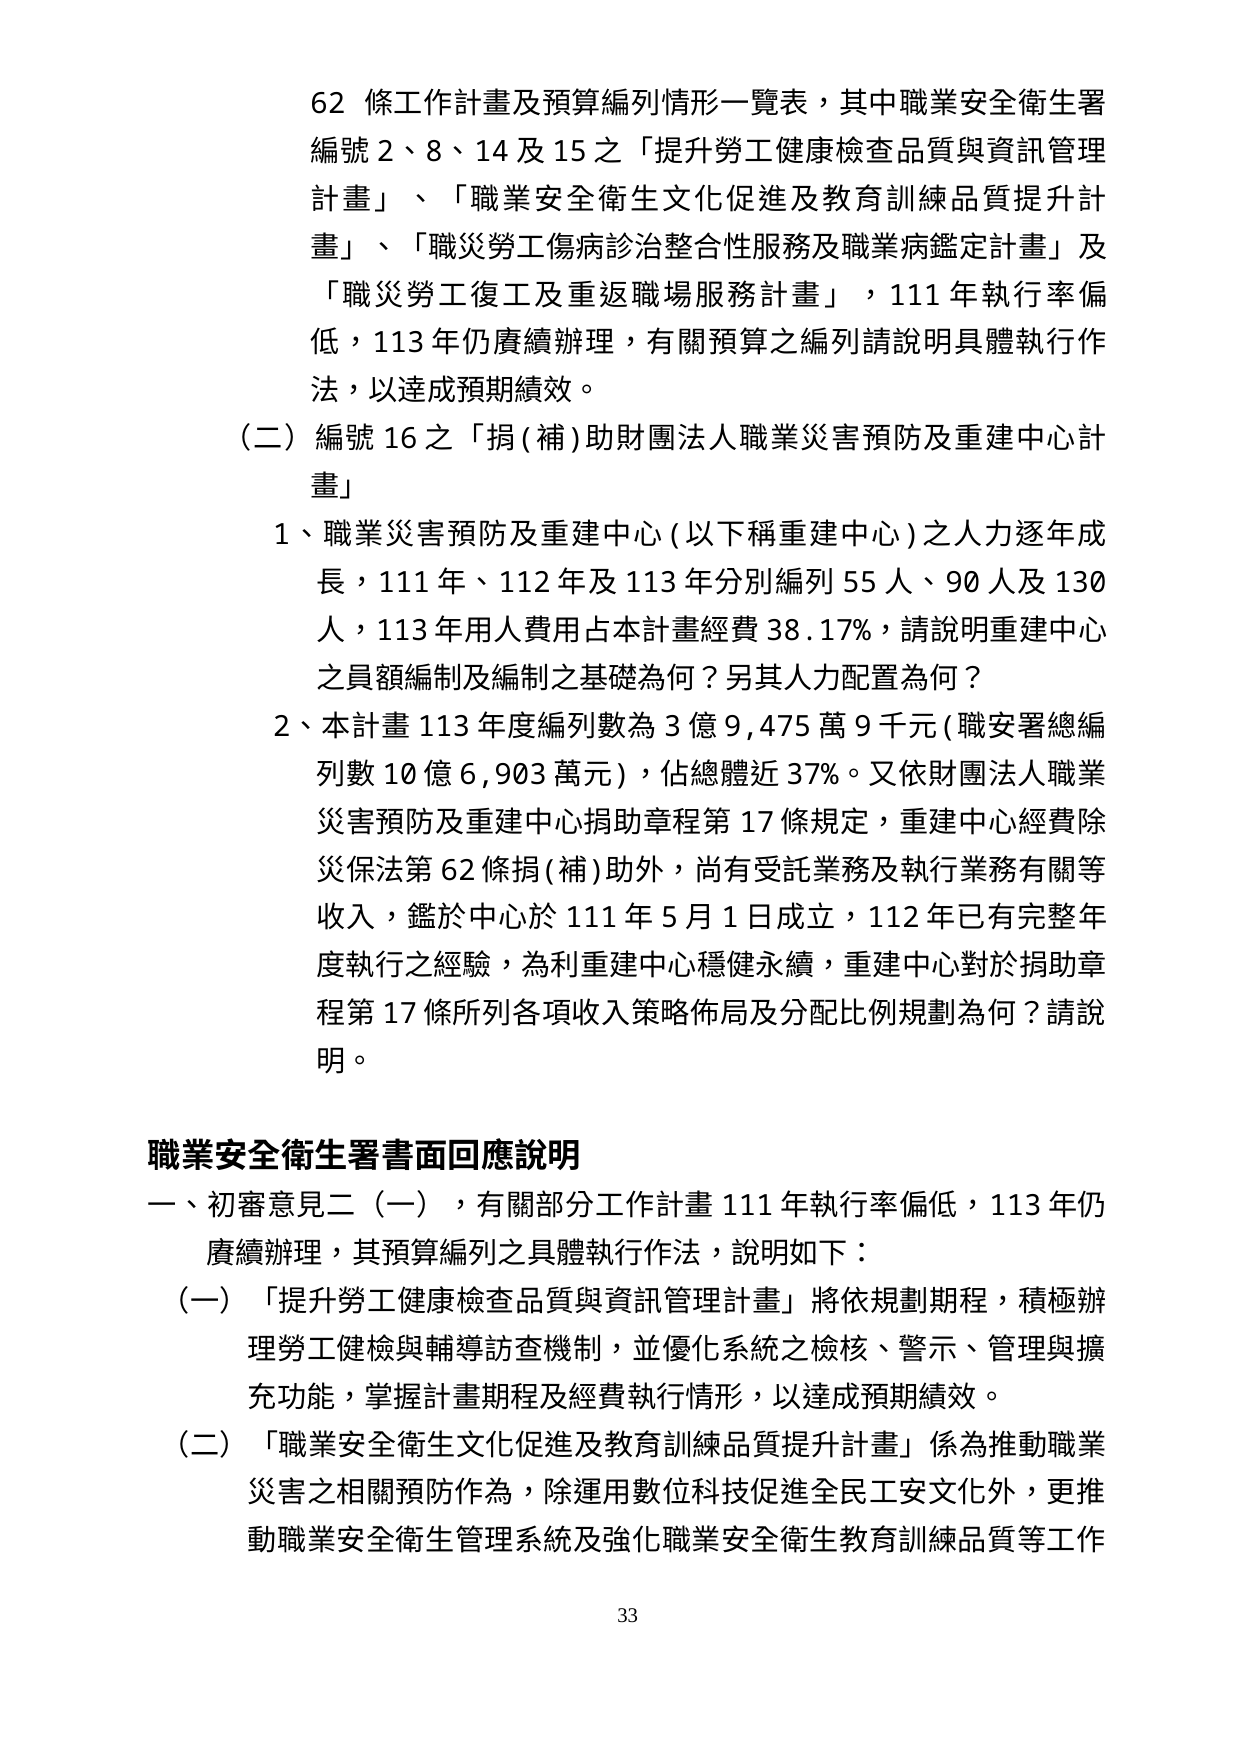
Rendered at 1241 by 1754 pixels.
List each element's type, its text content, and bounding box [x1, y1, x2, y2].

text 一、初審意見二（一），有關部分工作計畫111年執行率偏低，113年仍賡續辦理，其預算編列之具體執行作法，說明如下： [148, 1177, 1107, 1273]
text （二）編號16之「捐(補)助財團法人職業災害預防及重建中心計畫」 [223, 410, 1107, 506]
text 1、職業災害預防及重建中心(以下稱重建中心)之人力逐年成長，111年、112年及113年分別編列55人、90人及130人，113年用人費用占本計畫經費38.17%，請說明重建中心之員額編制及編制之基礎為何？另其人力配置為何？ [273, 506, 1107, 698]
text 職業安全衛生署書面回應說明 [148, 1129, 1107, 1177]
text 62 條工作計畫及預算編列情形一覽表，其中職業安全衛生署編號2、8、14及15之「提升勞工健康檢查品質與資訊管理計畫」、「職業安全衛生文化促進及教育訓練品質提升計畫」、「職災勞工傷病診治整合性服務及職業病鑑定計畫」及「職災勞工復工及重返職場服務計畫」，111年執行率偏低，113年仍賡續辦理，有關預算之編列請說明具體執行作法，以逹成預期績效。 [223, 75, 1107, 410]
text 2、本計畫113年度編列數為3億9,475萬9千元(職安署總編列數10億6,903萬元)，佔總體近37%。又依財團法人職業災害預防及重建中心捐助章程第17條規定，重建中心經費除災保法第62條捐(補)助外，尚有受託業務及執行業務有關等收入，鑑於中心於111年5月1日成立，112年已有完整年度執行之經驗，為利重建中心穩健永續，重建中心對於捐助章程第17條所列各項收入策略佈局及分配比例規劃為何？請說明。 [273, 698, 1107, 1081]
text （二）「職業安全衛生文化促進及教育訓練品質提升計畫」係為推動職業災害之相關預防作為，除運用數位科技促進全民工安文化外，更推動職業安全衛生管理系統及強化職業安全衛生教育訓練品質等工作 [160, 1417, 1107, 1560]
text （一）「提升勞工健康檢查品質與資訊管理計畫」將依規劃期程，積極辦理勞工健檢與輔導訪查機制，並優化系統之檢核、警示、管理與擴充功能，掌握計畫期程及經費執行情形，以達成預期績效。 [160, 1273, 1107, 1417]
